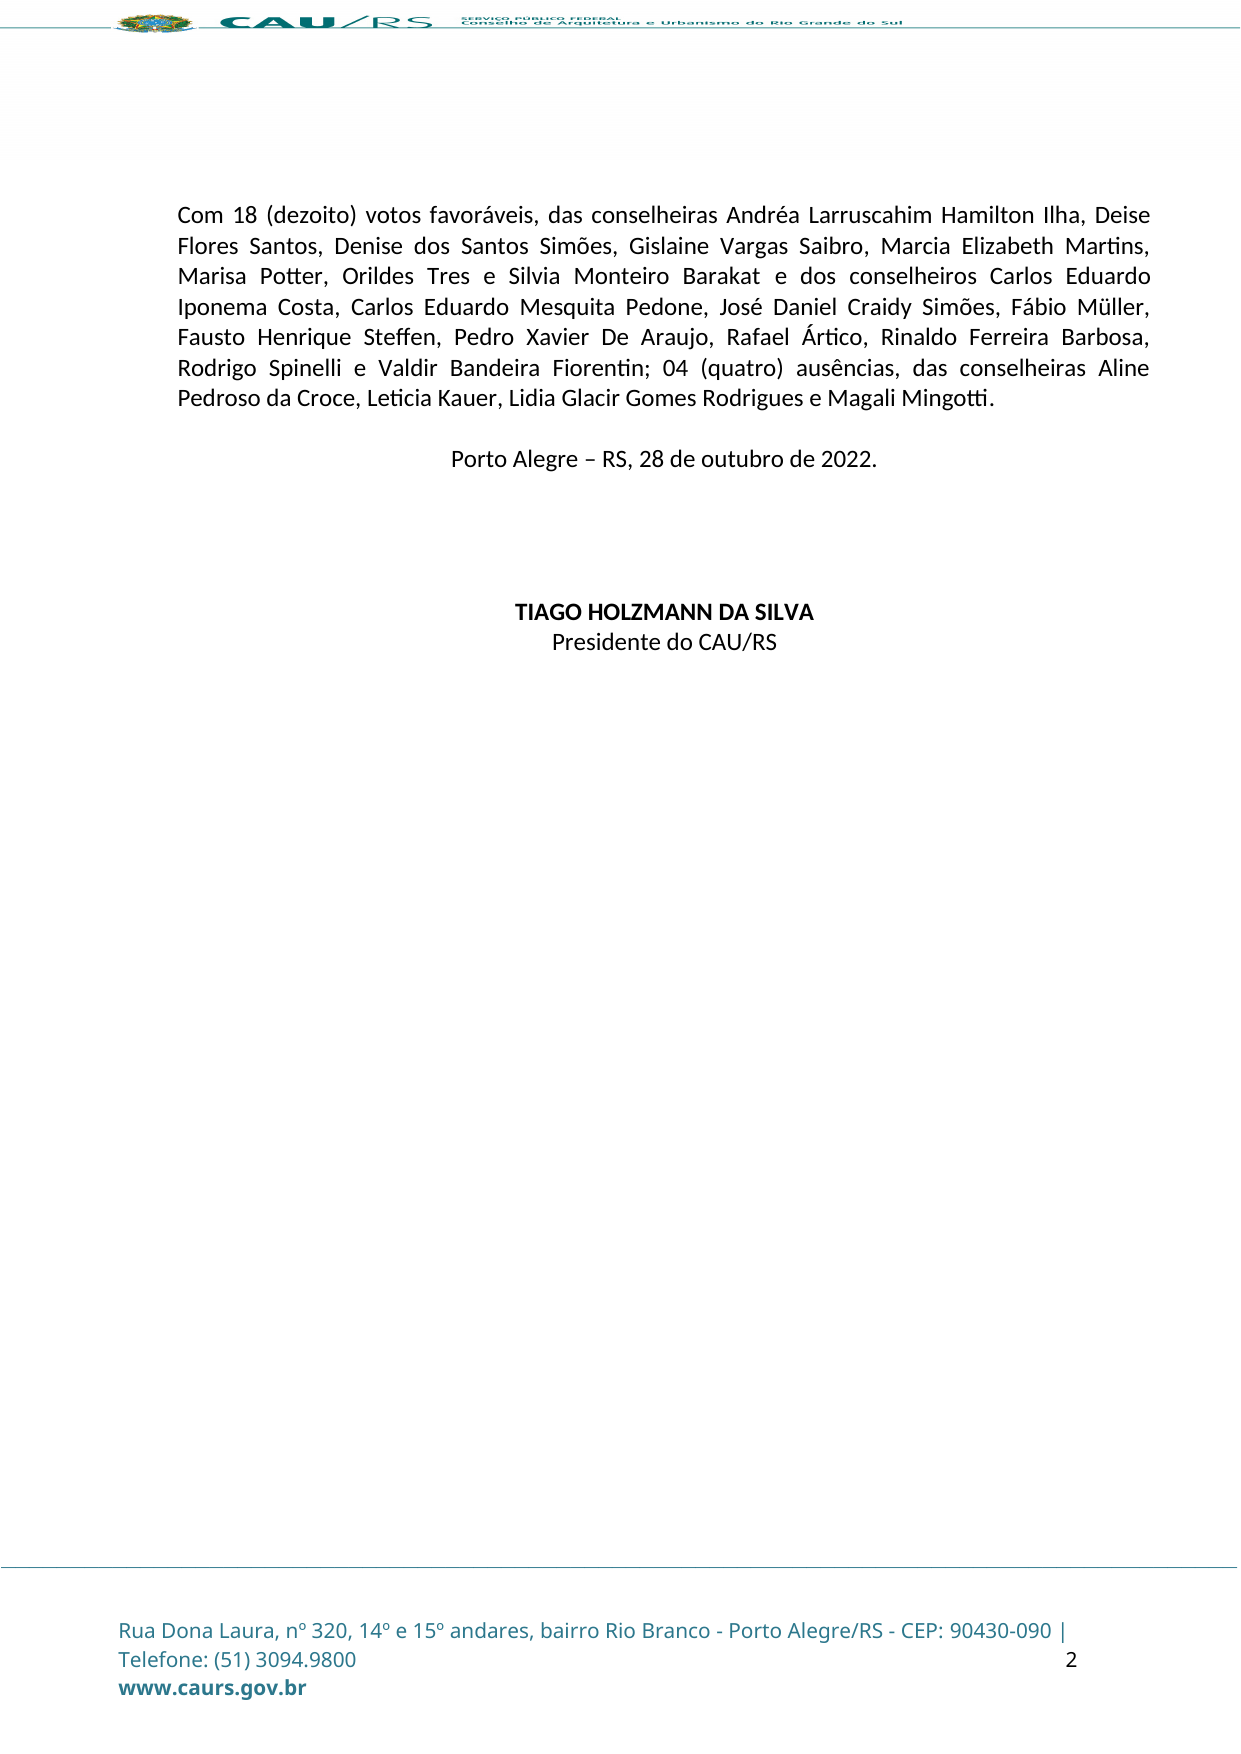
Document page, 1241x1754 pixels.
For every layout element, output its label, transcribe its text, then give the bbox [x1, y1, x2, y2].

text TIAGO HOLZMANN DA SILVA [177, 596, 1152, 627]
text Presidente do CAU/RS [177, 627, 1152, 657]
text Porto Alegre – RS, 28 de outubro de 2022. [177, 443, 1152, 474]
text Com 18 (dezoito) votos favoráveis, das conselheiras Andréa Larruscahim Hamilton Ilha, Deise Flores Santos, Denise dos Santos Simões, Gislaine Vargas Saibro, Marcia Elizabeth Martins, Marisa Potter, Orildes Tres e Silvia Monteiro Barakat e dos conselheiros Carlos Eduardo Iponema Costa, Carlos Eduardo Mesquita Pedone, José Daniel Craidy Simões, Fábio Müller, Fausto Henrique Steffen, Pedro Xavier De Araujo, Rafael Ártico, Rinaldo Ferreira Barbosa, Rodrigo Spinelli e Valdir Bandeira Fiorentin; 04 (quatro) ausências, das conselheiras Aline Pedroso da Croce, Leticia Kauer, Lidia Glacir Gomes Rodrigues e Magali Mingotti. [177, 199, 1152, 413]
